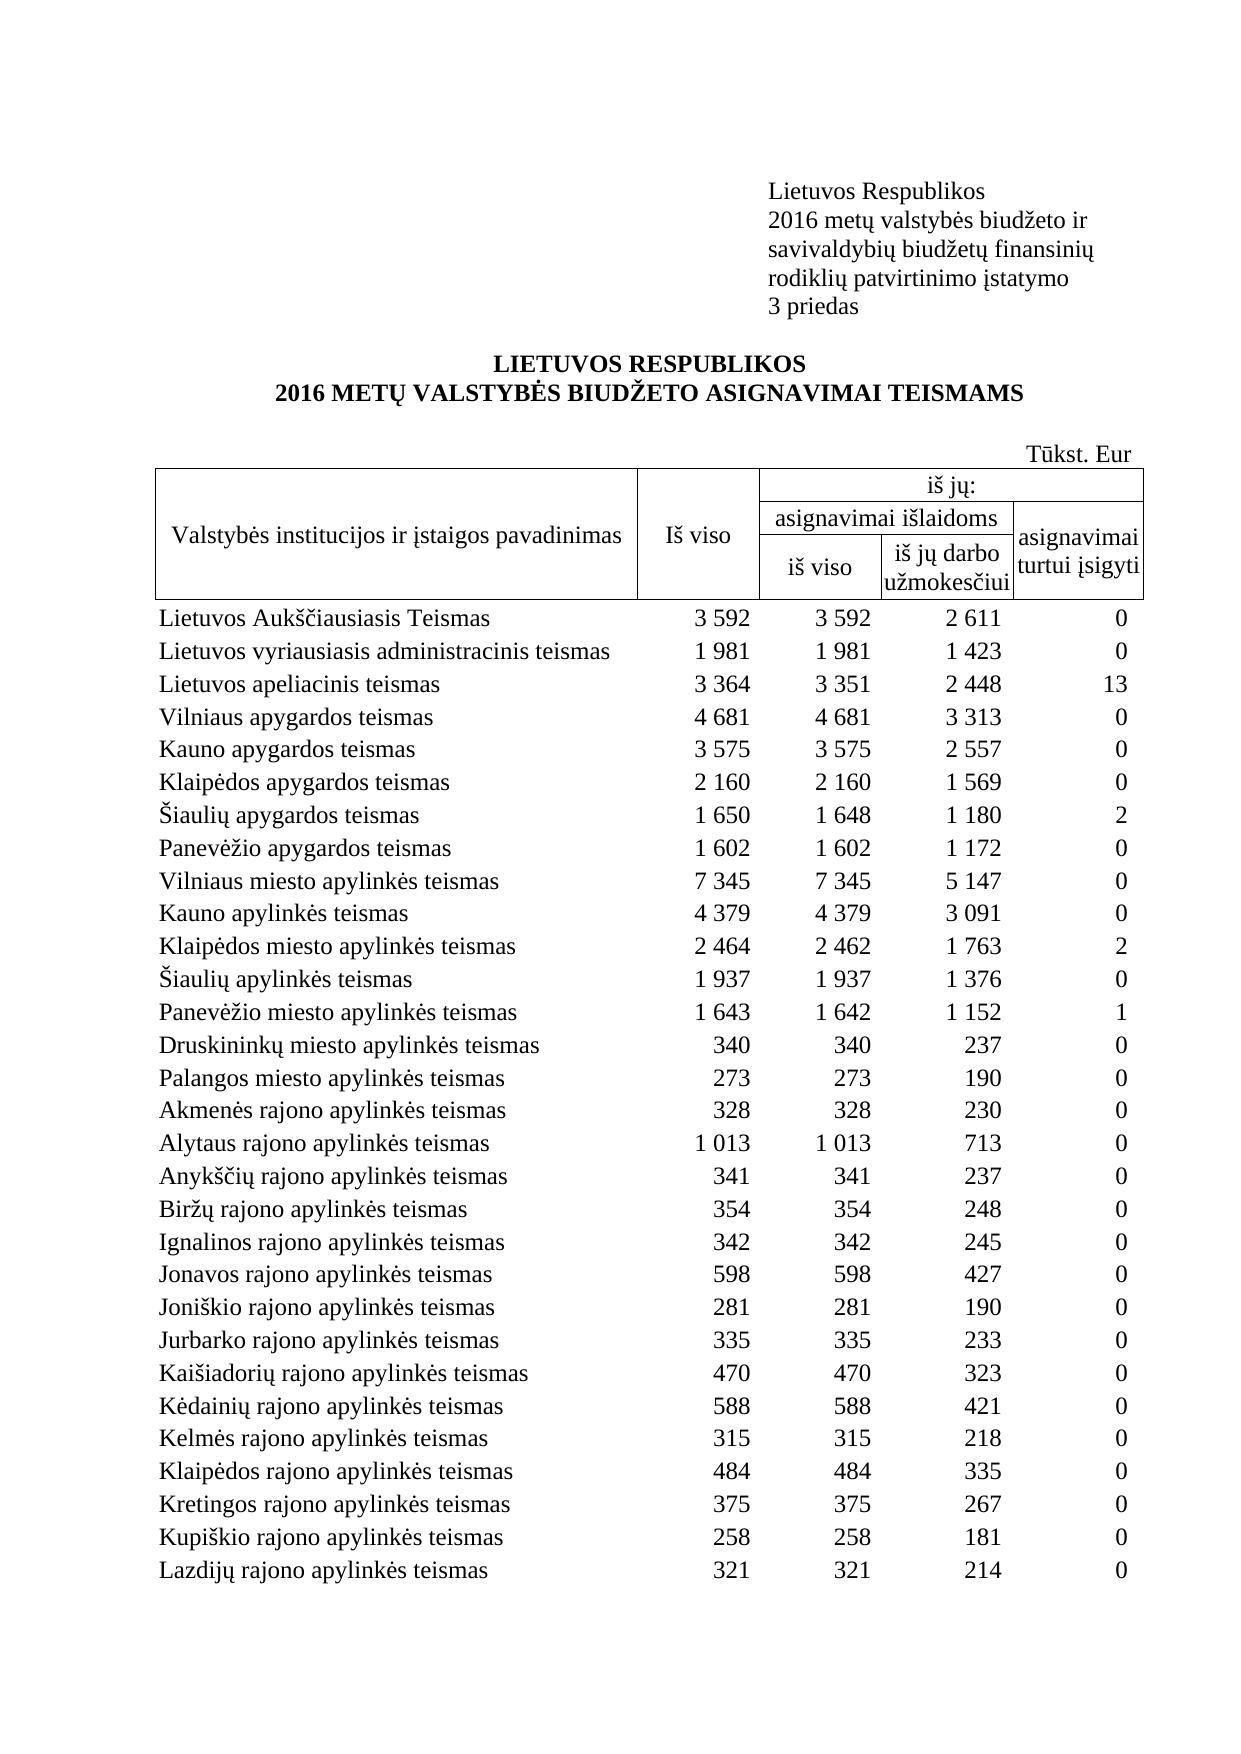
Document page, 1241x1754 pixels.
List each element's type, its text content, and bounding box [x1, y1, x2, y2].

table_cell 0 [1005, 632, 1131, 665]
table_cell 281 [753, 1288, 874, 1321]
table_cell [1131, 796, 1144, 829]
table_cell 342 [632, 1223, 753, 1255]
table_cell 470 [632, 1354, 753, 1387]
table_cell 5 147 [874, 862, 1004, 894]
table_cell [1131, 730, 1144, 763]
text savivaldybių biudžetų finansinių [177, 234, 1122, 263]
table_cell 484 [753, 1452, 874, 1485]
table_cell [1131, 1354, 1144, 1387]
table_cell 0 [1005, 1387, 1131, 1419]
table_cell Kaišiadorių rajono apylinkės teismas [156, 1354, 632, 1387]
table_cell [1131, 1387, 1144, 1419]
table_cell 0 [1005, 600, 1131, 632]
text 3 priedas [177, 291, 1122, 320]
table_cell Palangos miesto apylinkės teismas [156, 1059, 632, 1091]
table_cell 598 [632, 1255, 753, 1288]
table_cell 0 [1005, 862, 1131, 894]
table_cell [1131, 1518, 1144, 1551]
table_cell [1131, 1452, 1144, 1485]
table_cell [1131, 1321, 1144, 1354]
table_cell 1 569 [874, 763, 1004, 796]
table_cell 2 557 [874, 730, 1004, 763]
table_cell Šiaulių apygardos teismas [156, 796, 632, 829]
table_cell 2 [1005, 927, 1131, 960]
table_cell [1131, 1157, 1144, 1190]
table_cell 323 [874, 1354, 1004, 1387]
table_cell 0 [1005, 895, 1131, 927]
table_cell 421 [874, 1387, 1004, 1419]
table_cell 354 [753, 1190, 874, 1223]
table_cell iš viso [760, 535, 881, 599]
table_cell 2 464 [632, 927, 753, 960]
table_cell 354 [632, 1190, 753, 1223]
table_cell 1 376 [874, 960, 1004, 993]
table_cell 1 013 [753, 1124, 874, 1157]
table_cell 340 [753, 1026, 874, 1058]
table_cell 273 [632, 1059, 753, 1091]
table_cell 258 [632, 1518, 753, 1551]
table_cell Kretingos rajono apylinkės teismas [156, 1485, 632, 1518]
table_cell 4 681 [632, 698, 753, 730]
table_cell [1131, 1026, 1144, 1058]
table_cell 7 345 [632, 862, 753, 894]
table_cell 4 379 [753, 895, 874, 927]
table_cell 335 [753, 1321, 874, 1354]
table_cell 315 [632, 1420, 753, 1452]
table_cell Klaipėdos apygardos teismas [156, 763, 632, 796]
table_cell Lazdijų rajono apylinkės teismas [156, 1551, 632, 1583]
table_cell 281 [632, 1288, 753, 1321]
table_cell Biržų rajono apylinkės teismas [156, 1190, 632, 1223]
table_cell 1 602 [753, 829, 874, 862]
table_cell 245 [874, 1223, 1004, 1255]
table_cell 0 [1005, 1551, 1131, 1583]
table_cell Valstybės institucijos ir įstaigos pavadinimas [156, 469, 637, 599]
table_cell 0 [1005, 1190, 1131, 1223]
table_cell 2 [1005, 796, 1131, 829]
table_cell [1131, 1091, 1144, 1124]
table_cell 0 [1005, 1354, 1131, 1387]
table_cell 0 [1005, 1059, 1131, 1091]
table_cell 3 364 [632, 665, 753, 698]
table_cell Klaipėdos miesto apylinkės teismas [156, 927, 632, 960]
table_cell 0 [1005, 730, 1131, 763]
table_cell 1 763 [874, 927, 1004, 960]
table_cell 3 575 [753, 730, 874, 763]
table_cell 4 681 [753, 698, 874, 730]
table_cell 3 091 [874, 895, 1004, 927]
table_cell 375 [753, 1485, 874, 1518]
table_cell 0 [1005, 698, 1131, 730]
table_cell 190 [874, 1288, 1004, 1321]
table_cell 484 [632, 1452, 753, 1485]
table_cell [1131, 960, 1144, 993]
table_cell Vilniaus miesto apylinkės teismas [156, 862, 632, 894]
table_cell 218 [874, 1420, 1004, 1452]
table_cell 341 [632, 1157, 753, 1190]
table_cell 0 [1005, 763, 1131, 796]
table_cell Klaipėdos rajono apylinkės teismas [156, 1452, 632, 1485]
table_cell 3 313 [874, 698, 1004, 730]
table_cell 233 [874, 1321, 1004, 1354]
table_cell 214 [874, 1551, 1004, 1583]
table_cell 1 602 [632, 829, 753, 862]
table_cell [1131, 895, 1144, 927]
table_cell 1 643 [632, 993, 753, 1026]
table_cell 2 462 [753, 927, 874, 960]
table_cell 1 [1005, 993, 1131, 1026]
table_cell Panevėžio miesto apylinkės teismas [156, 993, 632, 1026]
table_cell 1 423 [874, 632, 1004, 665]
table_cell 273 [753, 1059, 874, 1091]
table_cell 1 648 [753, 796, 874, 829]
text LIETUVOS RESPUBLIKOS [177, 349, 1122, 378]
table_cell Kauno apylinkės teismas [156, 895, 632, 927]
table_cell 248 [874, 1190, 1004, 1223]
table_cell Kauno apygardos teismas [156, 730, 632, 763]
table_cell Joniškio rajono apylinkės teismas [156, 1288, 632, 1321]
table_cell 588 [753, 1387, 874, 1419]
table_cell 0 [1005, 1091, 1131, 1124]
table_cell 2 611 [874, 600, 1004, 632]
table_cell 328 [632, 1091, 753, 1124]
table_cell 1 180 [874, 796, 1004, 829]
table_cell 267 [874, 1485, 1004, 1518]
table_cell iš jų darbo užmokesčiui [882, 535, 1013, 599]
table_cell 1 152 [874, 993, 1004, 1026]
table_cell 3 351 [753, 665, 874, 698]
text rodiklių patvirtinimo įstatymo [177, 263, 1122, 291]
table_cell 0 [1005, 1420, 1131, 1452]
table_cell 328 [753, 1091, 874, 1124]
table_cell Anykščių rajono apylinkės teismas [156, 1157, 632, 1190]
table_cell [1131, 632, 1144, 665]
table_cell 0 [1005, 1223, 1131, 1255]
table_header Tūkst. Eur [1013, 435, 1144, 468]
table_cell 0 [1005, 1288, 1131, 1321]
table_cell 598 [753, 1255, 874, 1288]
table_cell 2 160 [632, 763, 753, 796]
table_cell 427 [874, 1255, 1004, 1288]
table_cell asignavimai išlaidoms [760, 502, 1013, 533]
table_cell 0 [1005, 1321, 1131, 1354]
table_cell Panevėžio apygardos teismas [156, 829, 632, 862]
table_cell 1 981 [632, 632, 753, 665]
table_cell 3 592 [632, 600, 753, 632]
table_cell 588 [632, 1387, 753, 1419]
table_cell 315 [753, 1420, 874, 1452]
table_cell [1131, 1420, 1144, 1452]
table_cell 13 [1005, 665, 1131, 698]
table_cell [1131, 1190, 1144, 1223]
table_cell 2 160 [753, 763, 874, 796]
table_cell 1 172 [874, 829, 1004, 862]
table_cell 4 379 [632, 895, 753, 927]
table_header [156, 435, 637, 468]
text Lietuvos Respublikos [177, 176, 1122, 205]
table_cell 321 [632, 1551, 753, 1583]
text 2016 METŲ VALSTYBĖS BIUDŽETO ASIGNAVIMAI TEISMAMS [177, 378, 1122, 406]
table_cell [1131, 763, 1144, 796]
table_cell 321 [753, 1551, 874, 1583]
table_cell 190 [874, 1059, 1004, 1091]
table_cell 3 575 [632, 730, 753, 763]
table_cell 335 [632, 1321, 753, 1354]
table_cell [1131, 1288, 1144, 1321]
table_cell Jurbarko rajono apylinkės teismas [156, 1321, 632, 1354]
table_cell 1 650 [632, 796, 753, 829]
table_cell 1 937 [632, 960, 753, 993]
table_cell 230 [874, 1091, 1004, 1124]
table_cell 181 [874, 1518, 1004, 1551]
table_cell 375 [632, 1485, 753, 1518]
table_cell 0 [1005, 960, 1131, 993]
table_cell 3 592 [753, 600, 874, 632]
table_cell 1 013 [632, 1124, 753, 1157]
table_cell Lietuvos Aukščiausiasis Teismas [156, 600, 632, 632]
table_cell 237 [874, 1157, 1004, 1190]
table_cell Šiaulių apylinkės teismas [156, 960, 632, 993]
table_cell 0 [1005, 1026, 1131, 1058]
table_cell [1131, 1223, 1144, 1255]
table_cell [1131, 1485, 1144, 1518]
table_cell 0 [1005, 1518, 1131, 1551]
table_cell Kėdainių rajono apylinkės teismas [156, 1387, 632, 1419]
table_cell 1 981 [753, 632, 874, 665]
table_cell Jonavos rajono apylinkės teismas [156, 1255, 632, 1288]
table_cell 341 [753, 1157, 874, 1190]
table_cell 237 [874, 1026, 1004, 1058]
table_cell Lietuvos vyriausiasis administracinis teismas [156, 632, 632, 665]
table_header [759, 435, 881, 468]
table_cell 258 [753, 1518, 874, 1551]
table_cell Iš viso [638, 469, 759, 599]
table_cell Vilniaus apygardos teismas [156, 698, 632, 730]
table_cell 335 [874, 1452, 1004, 1485]
table_header [881, 435, 1013, 468]
table_cell 7 345 [753, 862, 874, 894]
table_header [637, 435, 759, 468]
table_cell 0 [1005, 1452, 1131, 1485]
table_cell Alytaus rajono apylinkės teismas [156, 1124, 632, 1157]
table_cell Kelmės rajono apylinkės teismas [156, 1420, 632, 1452]
table_cell 1 642 [753, 993, 874, 1026]
table_cell [1131, 698, 1144, 730]
table_cell 470 [753, 1354, 874, 1387]
table_cell Ignalinos rajono apylinkės teismas [156, 1223, 632, 1255]
table_cell Lietuvos apeliacinis teismas [156, 665, 632, 698]
table_cell [1131, 862, 1144, 894]
table_cell 0 [1005, 1124, 1131, 1157]
table_cell 1 937 [753, 960, 874, 993]
table_cell 340 [632, 1026, 753, 1058]
table_cell 0 [1005, 1485, 1131, 1518]
table_cell Kupiškio rajono apylinkės teismas [156, 1518, 632, 1551]
table_cell [1131, 1124, 1144, 1157]
table_cell [1131, 829, 1144, 862]
table_cell [1131, 600, 1144, 632]
text 2016 metų valstybės biudžeto ir [177, 205, 1122, 234]
table_cell Akmenės rajono apylinkės teismas [156, 1091, 632, 1124]
table_cell [1131, 665, 1144, 698]
table_cell 342 [753, 1223, 874, 1255]
table_cell [1131, 927, 1144, 960]
table_cell asignavimai turtui įsigyti [1014, 502, 1143, 599]
table_cell [1131, 1551, 1144, 1583]
table_cell 0 [1005, 1255, 1131, 1288]
table_cell [1131, 1059, 1144, 1091]
table_cell 0 [1005, 1157, 1131, 1190]
table_cell 0 [1005, 829, 1131, 862]
table_cell 713 [874, 1124, 1004, 1157]
table_cell [1131, 993, 1144, 1026]
table_cell Druskininkų miesto apylinkės teismas [156, 1026, 632, 1058]
table_cell [1131, 1255, 1144, 1288]
table_cell 2 448 [874, 665, 1004, 698]
table_cell iš jų: [760, 469, 1143, 501]
